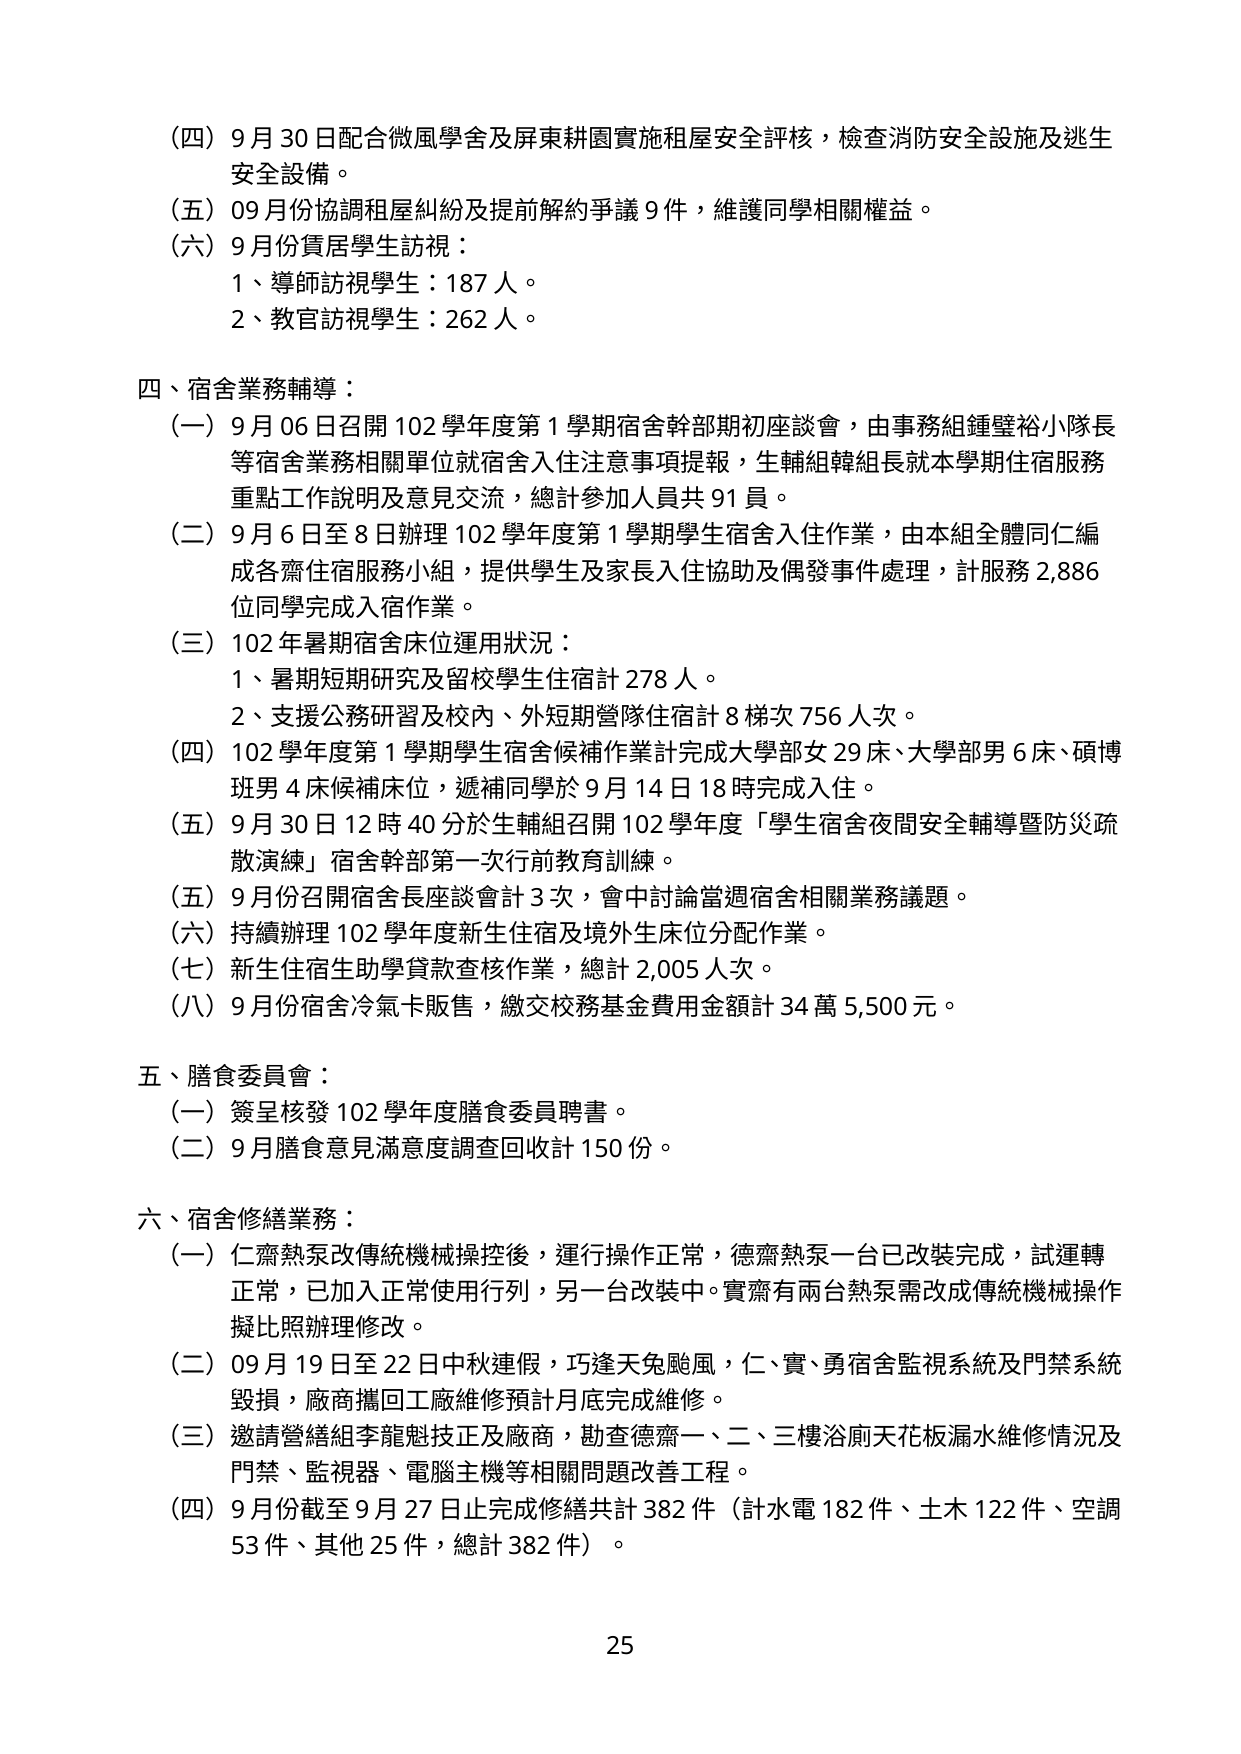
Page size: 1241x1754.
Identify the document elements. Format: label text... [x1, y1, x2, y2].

text （三）邀請營繕組李龍魁技正及廠商，勘查德齋一、二、三樓浴廁天花板漏水維修情況及門禁、監視器、電腦主機等相關問題改善工程。 [156, 1417, 1122, 1489]
text （五）9月30日12時40分於生輔組召開102學年度「學生宿舍夜間安全輔導暨防災疏散演練」宿舍幹部第一次行前教育訓練。 [156, 805, 1122, 877]
text 六、宿舍修繕業務： [137, 1199, 1122, 1235]
text （一）仁齋熱泵改傳統機械操控後，運行操作正常，德齋熱泵一台已改裝完成，試運轉正常，已加入正常使用行列，另一台改裝中。實齋有兩台熱泵需改成傳統機械操作，擬比照辦理修改。 [156, 1235, 1122, 1344]
text （二）9月膳食意見滿意度調查回收計150份。 [156, 1129, 1122, 1165]
text 1、暑期短期研究及留校學生住宿計278人。 [231, 660, 1122, 696]
text （二）09月19日至22日中秋連假，巧逢天兔颱風，仁、實、勇宿舍監視系統及門禁系統毀損，廠商攜回工廠維修預計月底完成維修。 [156, 1344, 1122, 1417]
text 1、導師訪視學生：187人。 [231, 263, 1122, 299]
text （三）102年暑期宿舍床位運用狀況： [156, 623, 1122, 660]
text （四）9月份截至9月27日止完成修繕共計382件（計水電182件、土木122件、空調53件、其他25件，總計382件）。 [156, 1489, 1122, 1562]
text 2、教官訪視學生：262人。 [231, 299, 1122, 336]
text （五）09月份協調租屋糾紛及提前解約爭議9件，維護同學相關權益。 [156, 191, 1122, 227]
text （八）9月份宿舍冷氣卡販售，繳交校務基金費用金額計34萬5,500元。 [156, 986, 1122, 1022]
text 2、支援公務研習及校內、外短期營隊住宿計8梯次756人次。 [231, 696, 1122, 732]
text （一）9月06日召開102學年度第1學期宿舍幹部期初座談會，由事務組鍾璧裕小隊長等宿舍業務相關單位就宿舍入住注意事項提報，生輔組韓組長就本學期住宿服務重點工作說明及意見交流，總計參加人員共91員。 [156, 406, 1122, 515]
text （四）9月30日配合微風學舍及屏東耕園實施租屋安全評核，檢查消防安全設施及逃生安全設備。 [156, 118, 1122, 191]
text （五）9月份召開宿舍長座談會計3次，會中討論當週宿舍相關業務議題。 [156, 877, 1122, 913]
text （六）持續辦理102學年度新生住宿及境外生床位分配作業。 [156, 913, 1122, 950]
text （二）9月6日至8日辦理102學年度第1學期學生宿舍入住作業，由本組全體同仁編成各齋住宿服務小組，提供學生及家長入住協助及偶發事件處理，計服務2,886位同學完成入宿作業。 [156, 515, 1122, 623]
text 五、膳食委員會： [137, 1056, 1122, 1092]
text （四）102學年度第1學期學生宿舍候補作業計完成大學部女29床、大學部男6床、碩博班男4床候補床位，遞補同學於9月14日18時完成入住。 [156, 732, 1122, 805]
text （七）新生住宿生助學貸款查核作業，總計2,005人次。 [156, 950, 1122, 986]
text （一）簽呈核發102學年度膳食委員聘書。 [156, 1092, 1122, 1129]
text （六）9月份賃居學生訪視： [156, 227, 1122, 263]
text 四、宿舍業務輔導： [118, 370, 1122, 406]
